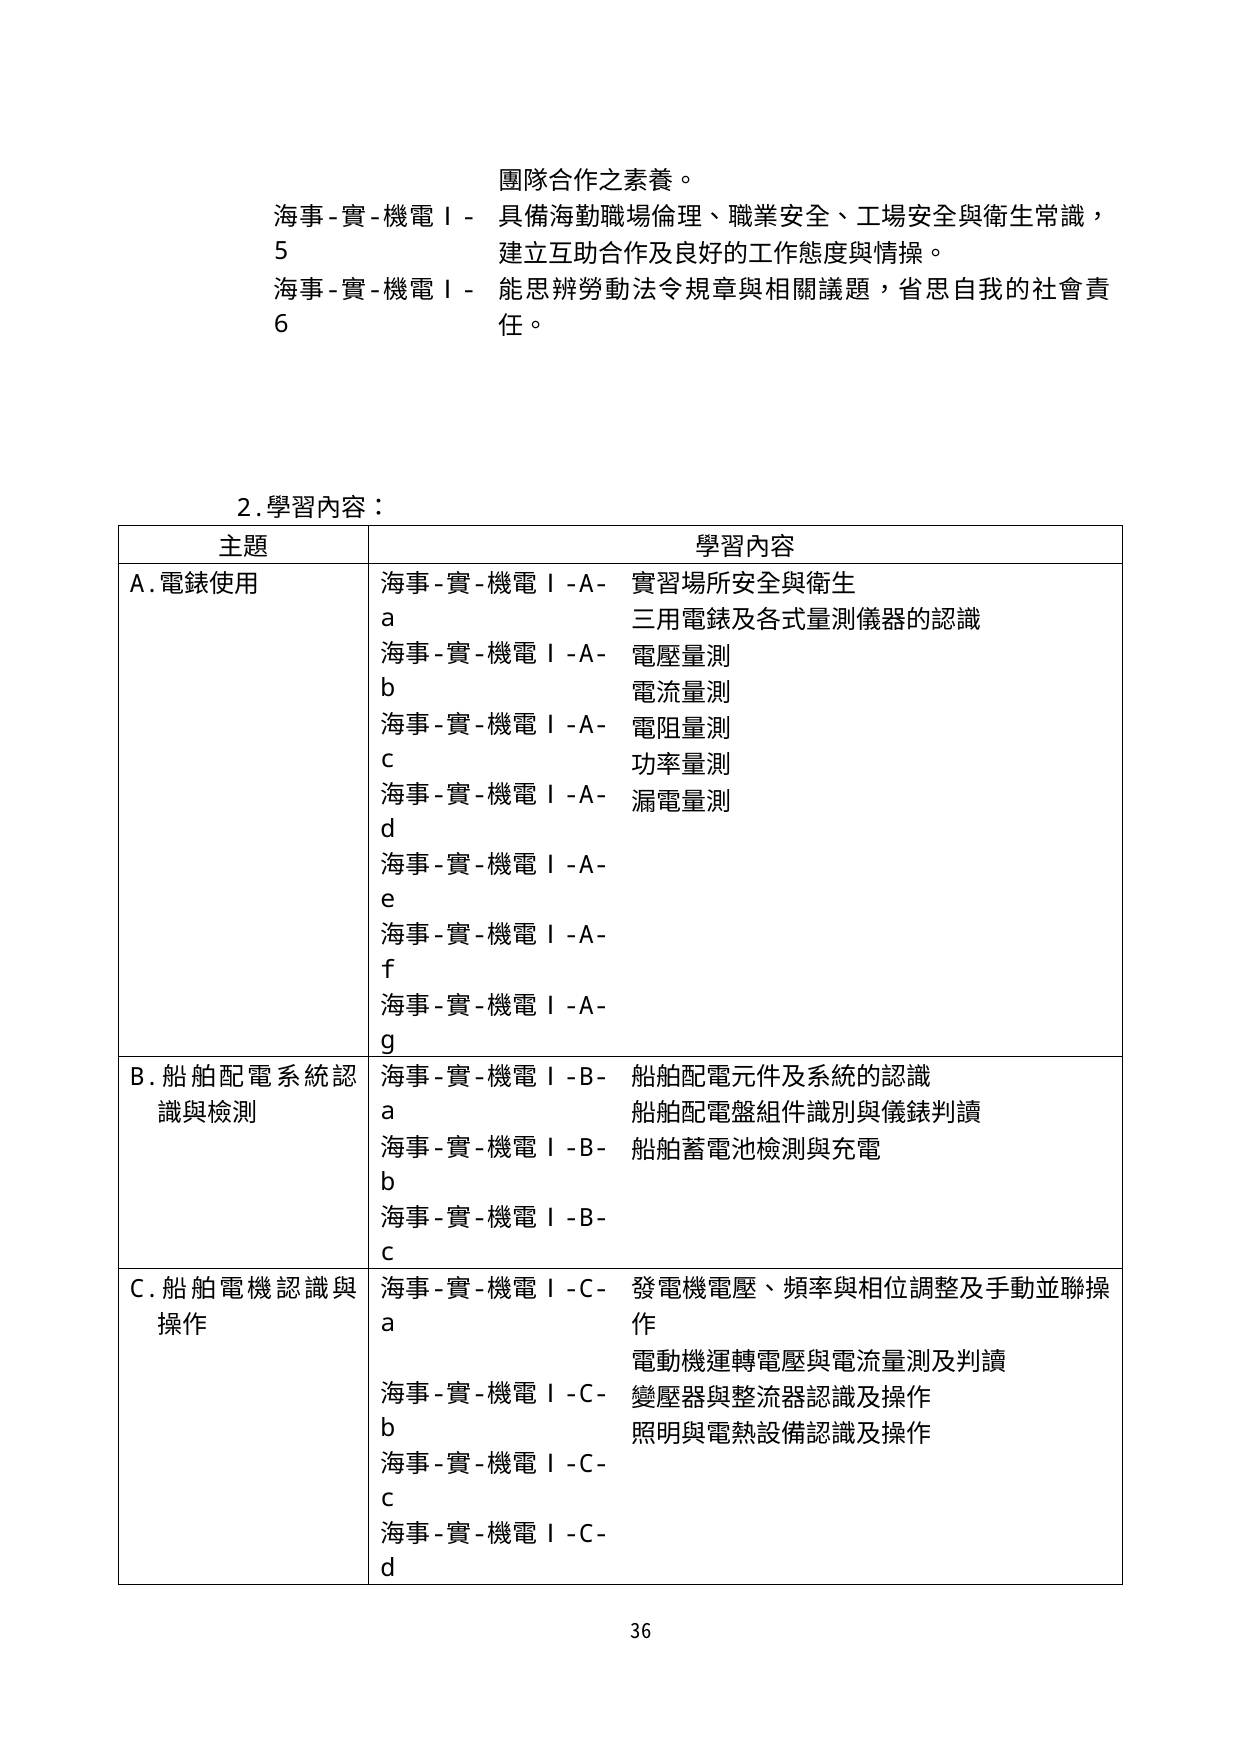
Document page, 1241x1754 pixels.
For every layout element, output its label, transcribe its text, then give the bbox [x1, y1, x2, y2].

table_cell 實習場所安全與衛生 三用電錶及各式量測儀器的認識 電壓量測 電流量測 電阻量測 功率量測 漏電量測 [620, 564, 1122, 1056]
table_cell 海事-實-機電Ⅰ-A-a 海事-實-機電Ⅰ-A-b 海事-實-機電Ⅰ-A-c 海事-實-機電Ⅰ-A-d 海事-實-機電Ⅰ-A-e 海事-實-機電Ⅰ-A-f 海事-實-機電Ⅰ-A-g [369, 564, 620, 1056]
table_cell 海事-實-機電Ⅰ-C-a 海事-實-機電Ⅰ-C-b 海事-實-機電Ⅰ-C-c 海事-實-機電Ⅰ-C-d [369, 1269, 620, 1584]
table_cell C.船舶電機認識與操作 [119, 1269, 368, 1584]
table_cell 團隊合作之素養。 [487, 161, 1122, 197]
table_cell 船舶配電元件及系統的認識 船舶配電盤組件識別與儀錶判讀 船舶蓄電池檢測與充電 [620, 1057, 1122, 1268]
table_header 學習內容 [369, 526, 1122, 562]
table_cell A.電錶使用 [119, 564, 368, 1056]
table_header 主題 [119, 526, 368, 562]
table_cell 能思辨勞動法令規章與相關議題，省思自我的社會責任。 [487, 269, 1122, 342]
table_cell 海事-實-機電Ⅰ-6 [262, 269, 487, 342]
table_cell 具備海勤職場倫理、職業安全、工場安全與衛生常識，建立互助合作及良好的工作態度與情操。 [487, 197, 1122, 269]
table_cell 海事-實-機電Ⅰ-5 [262, 197, 487, 269]
table_cell 海事-實-機電Ⅰ-B-a 海事-實-機電Ⅰ-B-b 海事-實-機電Ⅰ-B-c [369, 1057, 620, 1268]
table_cell [262, 161, 487, 197]
table_cell 發電機電壓、頻率與相位調整及手動並聯操作 電動機運轉電壓與電流量測及判讀 變壓器與整流器認識及操作 照明與電熱設備認識及操作 [620, 1269, 1122, 1584]
text 2.學習內容： [168, 479, 1122, 525]
table_cell B.船舶配電系統認識與檢測 [119, 1057, 368, 1268]
